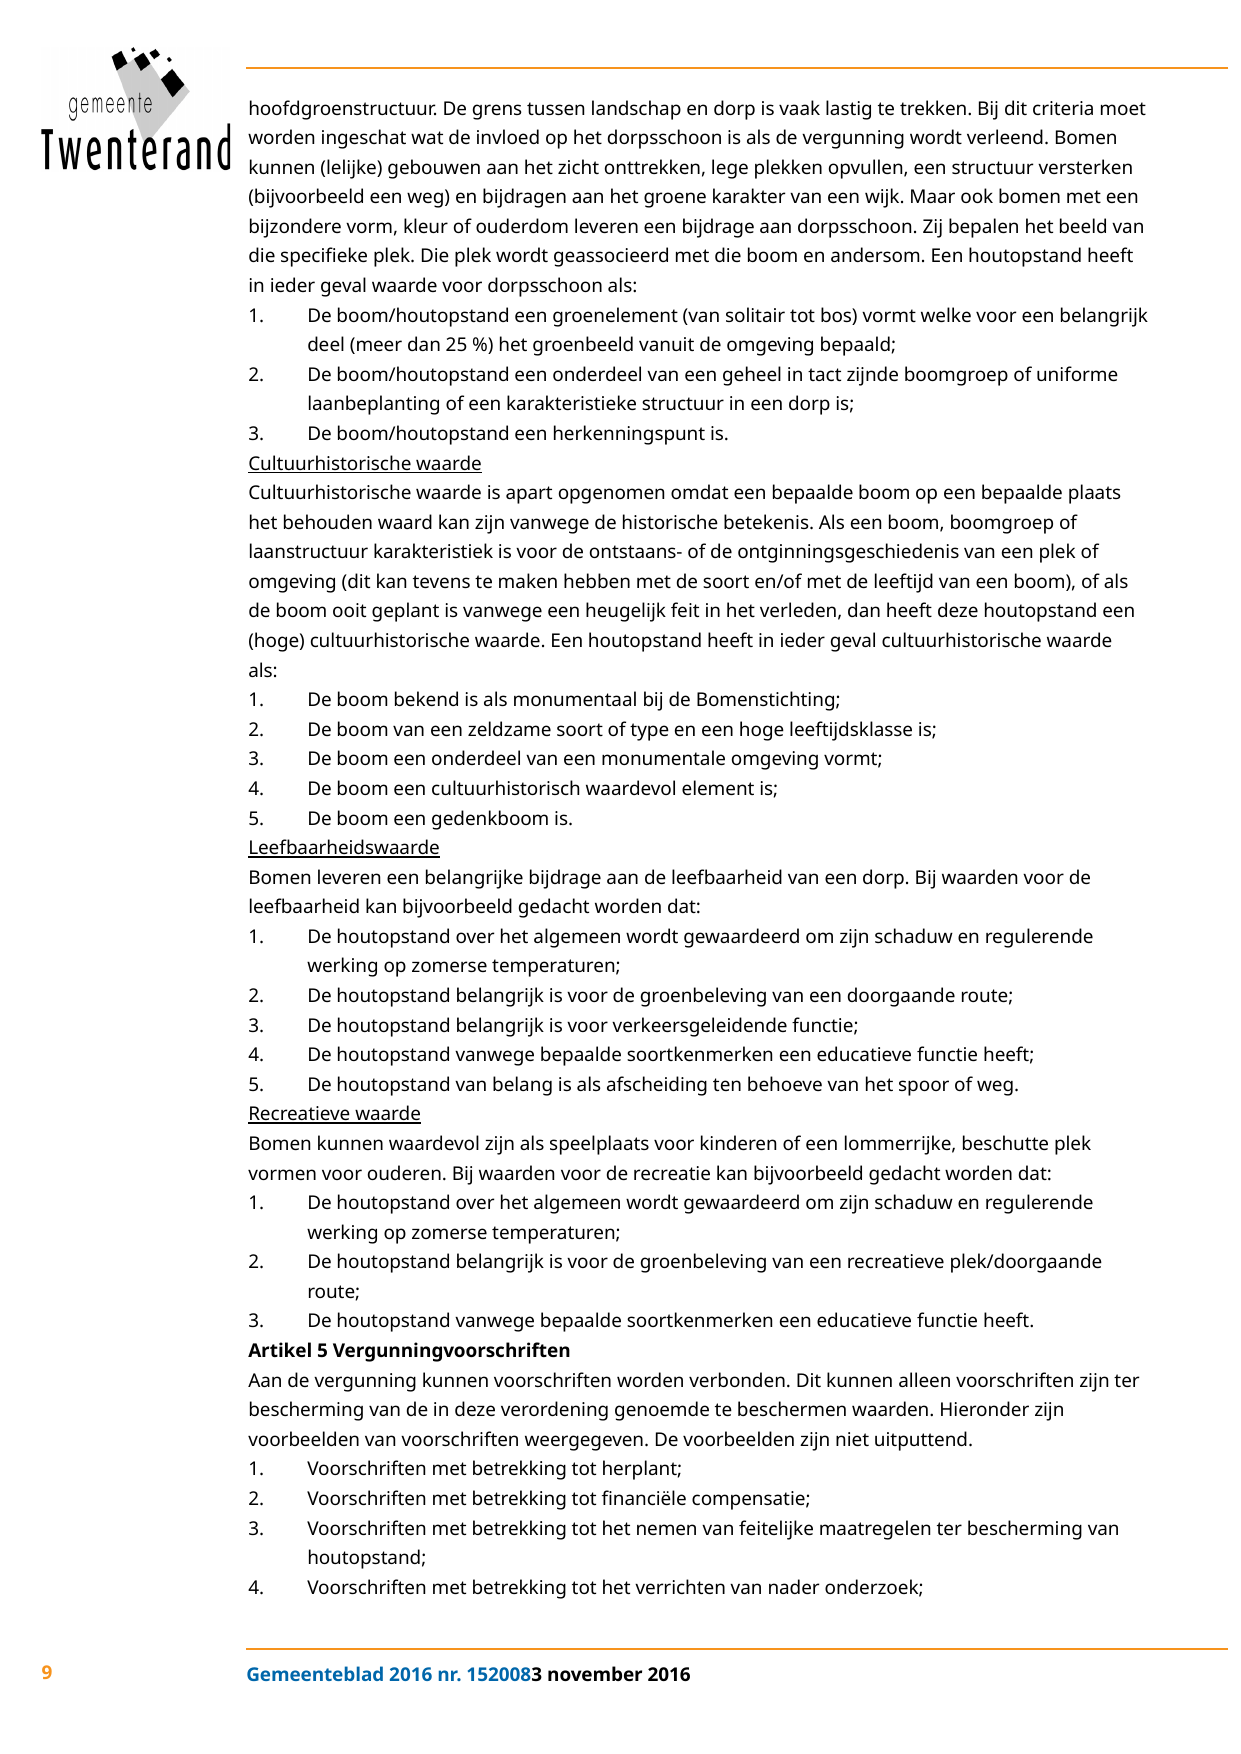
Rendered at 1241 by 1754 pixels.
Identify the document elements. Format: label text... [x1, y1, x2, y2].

list Voorschriften met betrekking tot het verrichten van nader onderzoek; [248, 1574, 1152, 1600]
list De houtopstand belangrijk is voor de groenbeleving van een doorgaande route; [248, 982, 1152, 1008]
list De houtopstand over het algemeen wordt gewaardeerd om zijn schaduw en regulerende werking op zomerse temperaturen; [248, 1189, 1152, 1245]
text Artikel 5 Vergunningvoorschriften [248, 1337, 1152, 1363]
list De boom/houtopstand een groenelement (van solitair tot bos) vormt welke voor een belangrijk deel (meer dan 25 %) het groenbeeld vanuit de omgeving bepaald; [248, 302, 1152, 357]
list De houtopstand vanwege bepaalde soortkenmerken een educatieve functie heeft. [248, 1308, 1152, 1333]
text Recreatieve waarde [248, 1101, 1152, 1126]
list De boom een gedenkboom is. [248, 805, 1152, 831]
list Voorschriften met betrekking tot het nemen van feitelijke maatregelen ter bescherming van houtopstand; [248, 1515, 1152, 1570]
list De boom een onderdeel van een monumentale omgeving vormt; [248, 746, 1152, 771]
text Cultuurhistorische waarde [248, 450, 1152, 476]
text Cultuurhistorische waarde is apart opgenomen omdat een bepaalde boom op een bepaalde plaats het behouden waard kan zijn vanwege de historische betekenis. Als een boom, boomgroep of laanstructuur karakteristiek is voor de ontstaans- of de ontginningsgeschiedenis van een plek of omgeving (dit kan tevens te maken hebben met de soort en/of met de leeftijd van een boom), of als de boom ooit geplant is vanwege een heugelijk feit in het verleden, dan heeft deze houtopstand een (hoge) cultuurhistorische waarde. Een houtopstand heeft in ieder geval cultuurhistorische waarde als: [248, 479, 1152, 683]
text Bomen kunnen waardevol zijn als speelplaats voor kinderen of een lommerrijke, beschutte plek vormen voor ouderen. Bij waarden voor de recreatie kan bijvoorbeeld gedacht worden dat: [248, 1130, 1152, 1186]
list De houtopstand belangrijk is voor verkeersgeleidende functie; [248, 1012, 1152, 1038]
list De boom een cultuurhistorisch waardevol element is; [248, 775, 1152, 801]
list De houtopstand belangrijk is voor de groenbeleving van een recreatieve plek/doorgaande route; [248, 1248, 1152, 1304]
picture [41, 47, 231, 172]
list De boom/houtopstand een onderdeel van een geheel in tact zijnde boomgroep of uniforme laanbeplanting of een karakteristieke structuur in een dorp is; [248, 361, 1152, 416]
list De boom/houtopstand een herkenningspunt is. [248, 420, 1152, 446]
text Bomen leveren een belangrijke bijdrage aan de leefbaarheid van een dorp. Bij waarden voor de leefbaarheid kan bijvoorbeeld gedacht worden dat: [248, 864, 1152, 919]
list De boom bekend is als monumentaal bij de Bomenstichting; [248, 686, 1152, 712]
list De houtopstand van belang is als afscheiding ten behoeve van het spoor of weg. [248, 1071, 1152, 1097]
list De boom van een zeldzame soort of type en een hoge leeftijdsklasse is; [248, 716, 1152, 742]
list Voorschriften met betrekking tot herplant; [248, 1456, 1152, 1481]
list De houtopstand vanwege bepaalde soortkenmerken een educatieve functie heeft; [248, 1041, 1152, 1067]
text Aan de vergunning kunnen voorschriften worden verbonden. Dit kunnen alleen voorschriften zijn ter bescherming van de in deze verordening genoemde te beschermen waarden. Hieronder zijn voorbeelden van voorschriften weergegeven. De voorbeelden zijn niet uitputtend. [248, 1367, 1152, 1452]
text Leefbaarheidswaarde [248, 834, 1152, 860]
list De houtopstand over het algemeen wordt gewaardeerd om zijn schaduw en regulerende werking op zomerse temperaturen; [248, 923, 1152, 978]
text hoofdgroenstructuur. De grens tussen landschap en dorp is vaak lastig te trekken. Bij dit criteria moet worden ingeschat wat de invloed op het dorpsschoon is als de vergunning wordt verleend. Bomen kunnen (lelijke) gebouwen aan het zicht onttrekken, lege plekken opvullen, een structuur versterken (bijvoorbeeld een weg) en bijdragen aan het groene karakter van een wijk. Maar ook bomen met een bijzondere vorm, kleur of ouderdom leveren een bijdrage aan dorpsschoon. Zij bepalen het beeld van die specifieke plek. Die plek wordt geassocieerd met die boom en andersom. Een houtopstand heeft in ieder geval waarde voor dorpsschoon als: [248, 95, 1152, 298]
list Voorschriften met betrekking tot financiële compensatie; [248, 1485, 1152, 1511]
